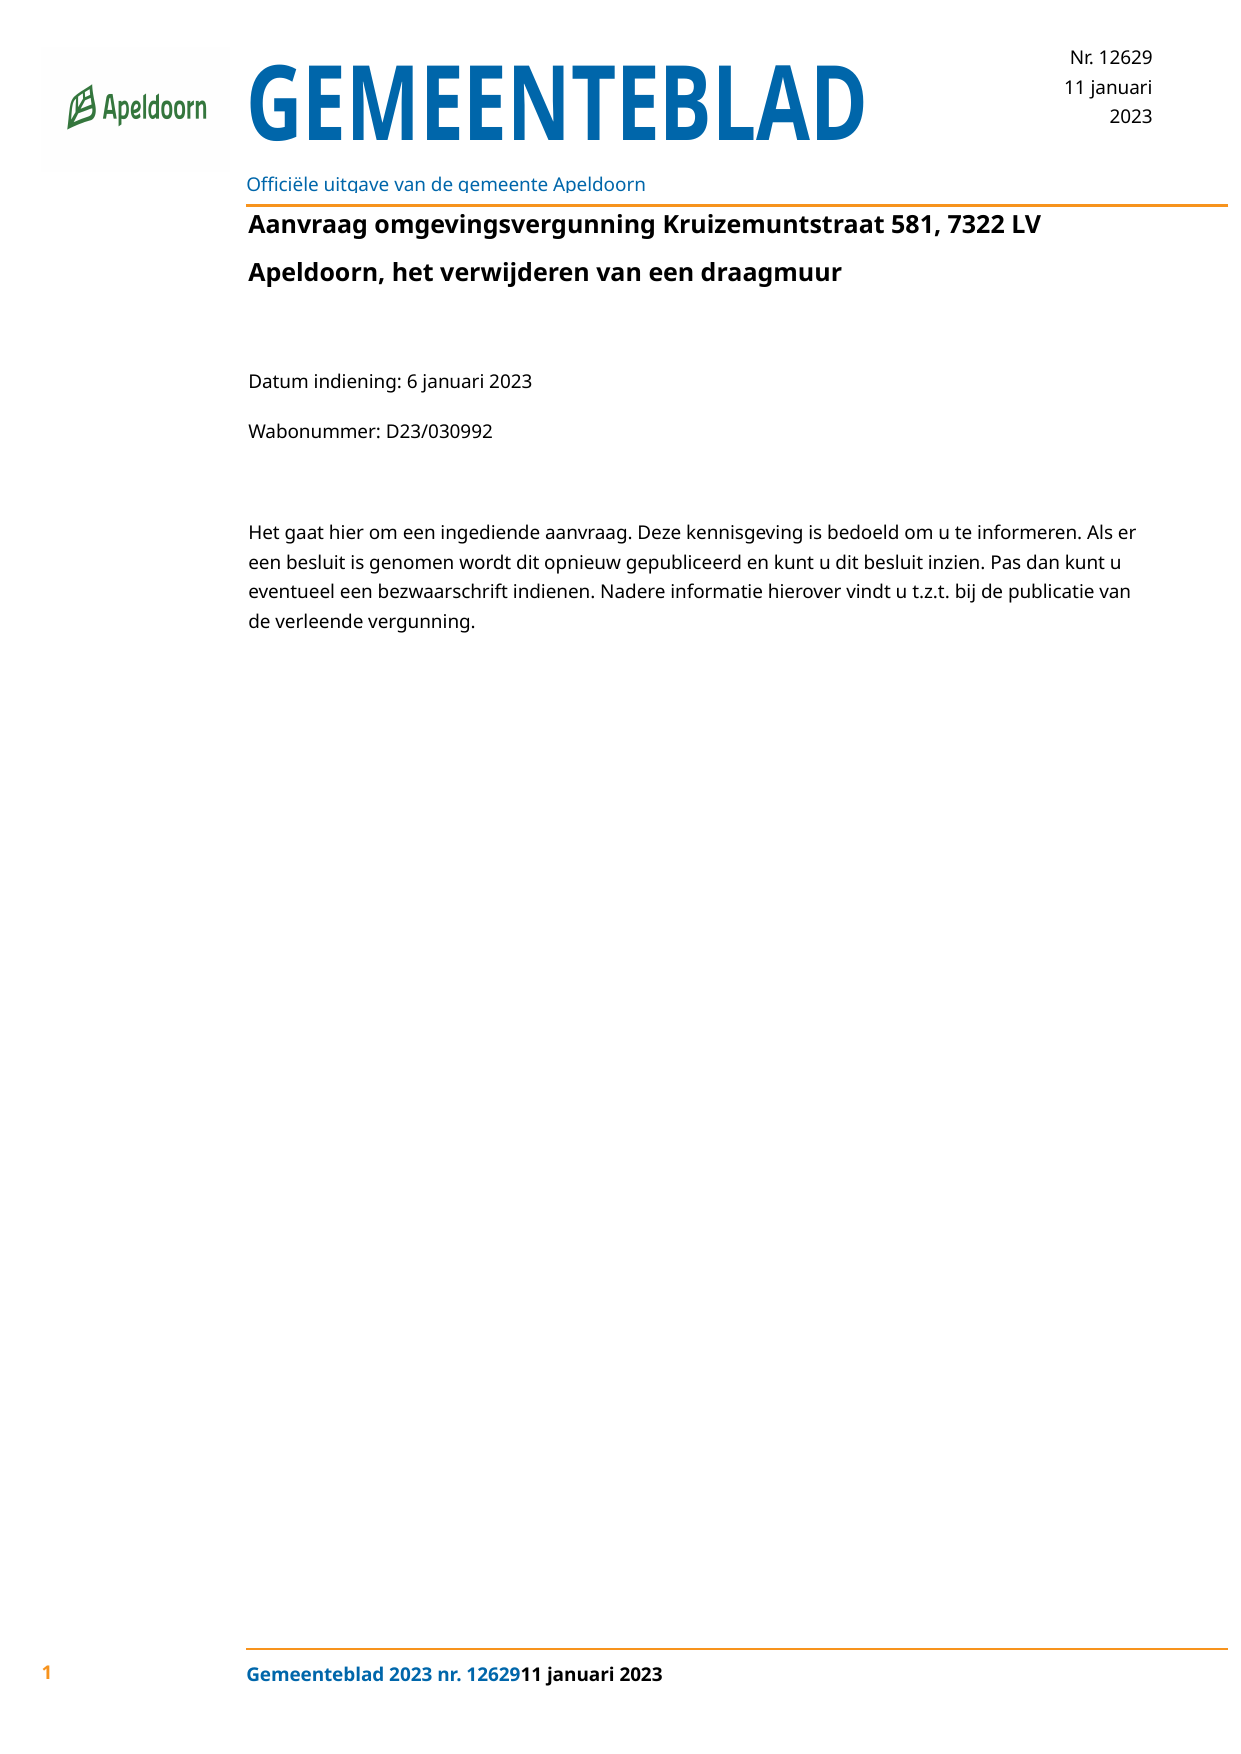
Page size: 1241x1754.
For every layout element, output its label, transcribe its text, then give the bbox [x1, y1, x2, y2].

text Datum indiening: 6 januari 2023 [248, 368, 1152, 394]
text Wabonummer: D23/030992 [248, 419, 1152, 444]
text Aanvraag omgevingsvergunning Kruizemuntstraat 581, 7322 LV Apeldoorn, het verwijderen van een draagmuur [248, 207, 1152, 288]
text Het gaat hier om een ingediende aanvraag. Deze kennisgeving is bedoeld om u te informeren. Als er een besluit is genomen wordt dit opnieuw gepubliceerd en kunt u dit besluit inzien. Pas dan kunt u eventueel een bezwaarschrift indienen. Nadere informatie hierover vindt u t.z.t. bij de publicatie van de verleende vergunning. [248, 519, 1152, 634]
picture [41, 47, 231, 172]
